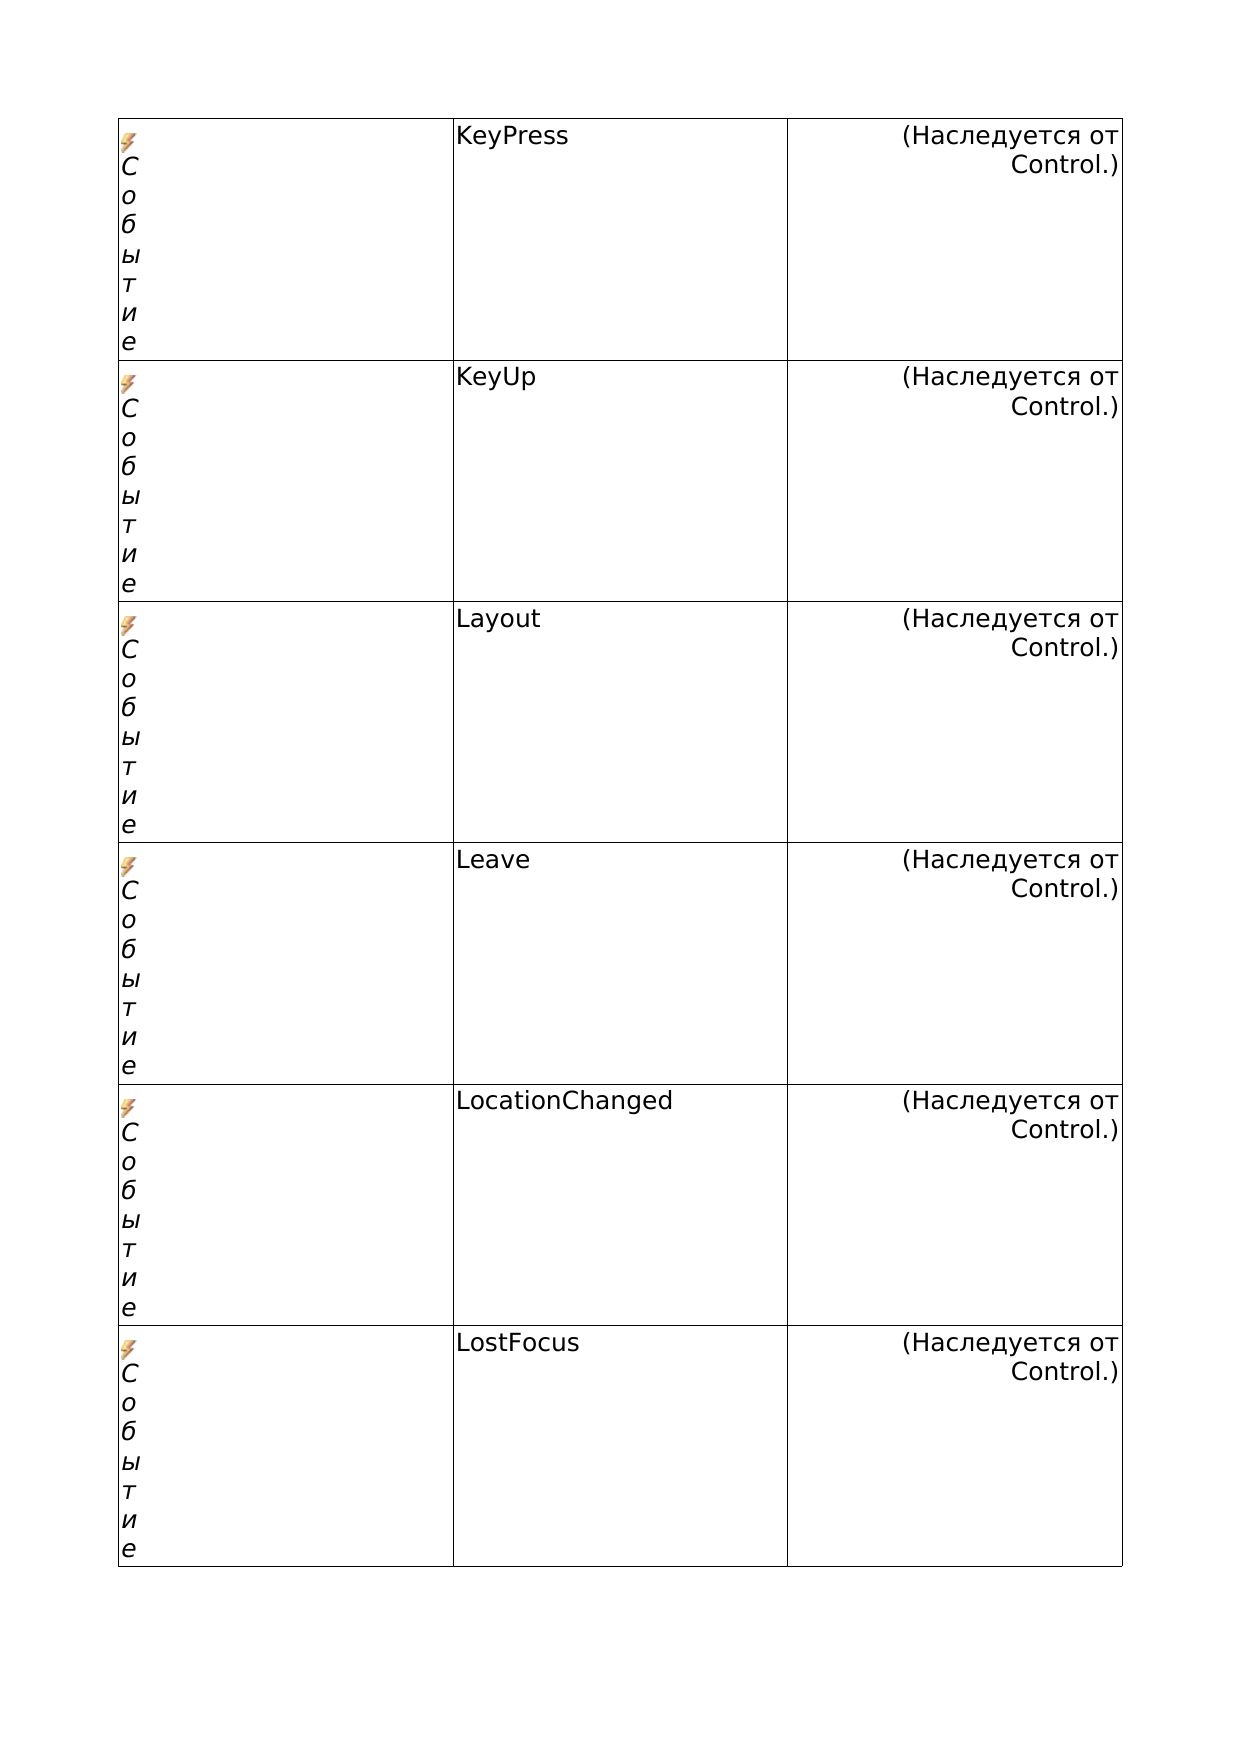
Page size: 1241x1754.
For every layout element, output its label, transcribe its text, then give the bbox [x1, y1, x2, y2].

picture [121, 133, 137, 153]
table_cell (Наследуется от Control.) [788, 1326, 1122, 1566]
picture [121, 616, 137, 636]
table_cell [119, 602, 453, 842]
table_cell KeyPress [454, 119, 787, 359]
table_cell (Наследуется от Control.) [788, 119, 1122, 359]
table_cell [119, 119, 453, 359]
table_cell (Наследуется от Control.) [788, 843, 1122, 1083]
table_cell (Наследуется от Control.) [788, 602, 1122, 842]
table_cell [119, 1326, 453, 1566]
picture [121, 375, 137, 394]
table_cell LocationChanged [454, 1085, 787, 1325]
table_cell [119, 361, 453, 601]
table_cell (Наследуется от Control.) [788, 1085, 1122, 1325]
table_cell Layout [454, 602, 787, 842]
table_cell KeyUp [454, 361, 787, 601]
table_cell (Наследуется от Control.) [788, 361, 1122, 601]
picture [121, 1099, 137, 1118]
table_cell LostFocus [454, 1326, 787, 1566]
picture [121, 857, 137, 877]
table_cell [119, 843, 453, 1083]
picture [121, 1340, 137, 1360]
table_cell Leave [454, 843, 787, 1083]
table_cell [119, 1085, 453, 1325]
